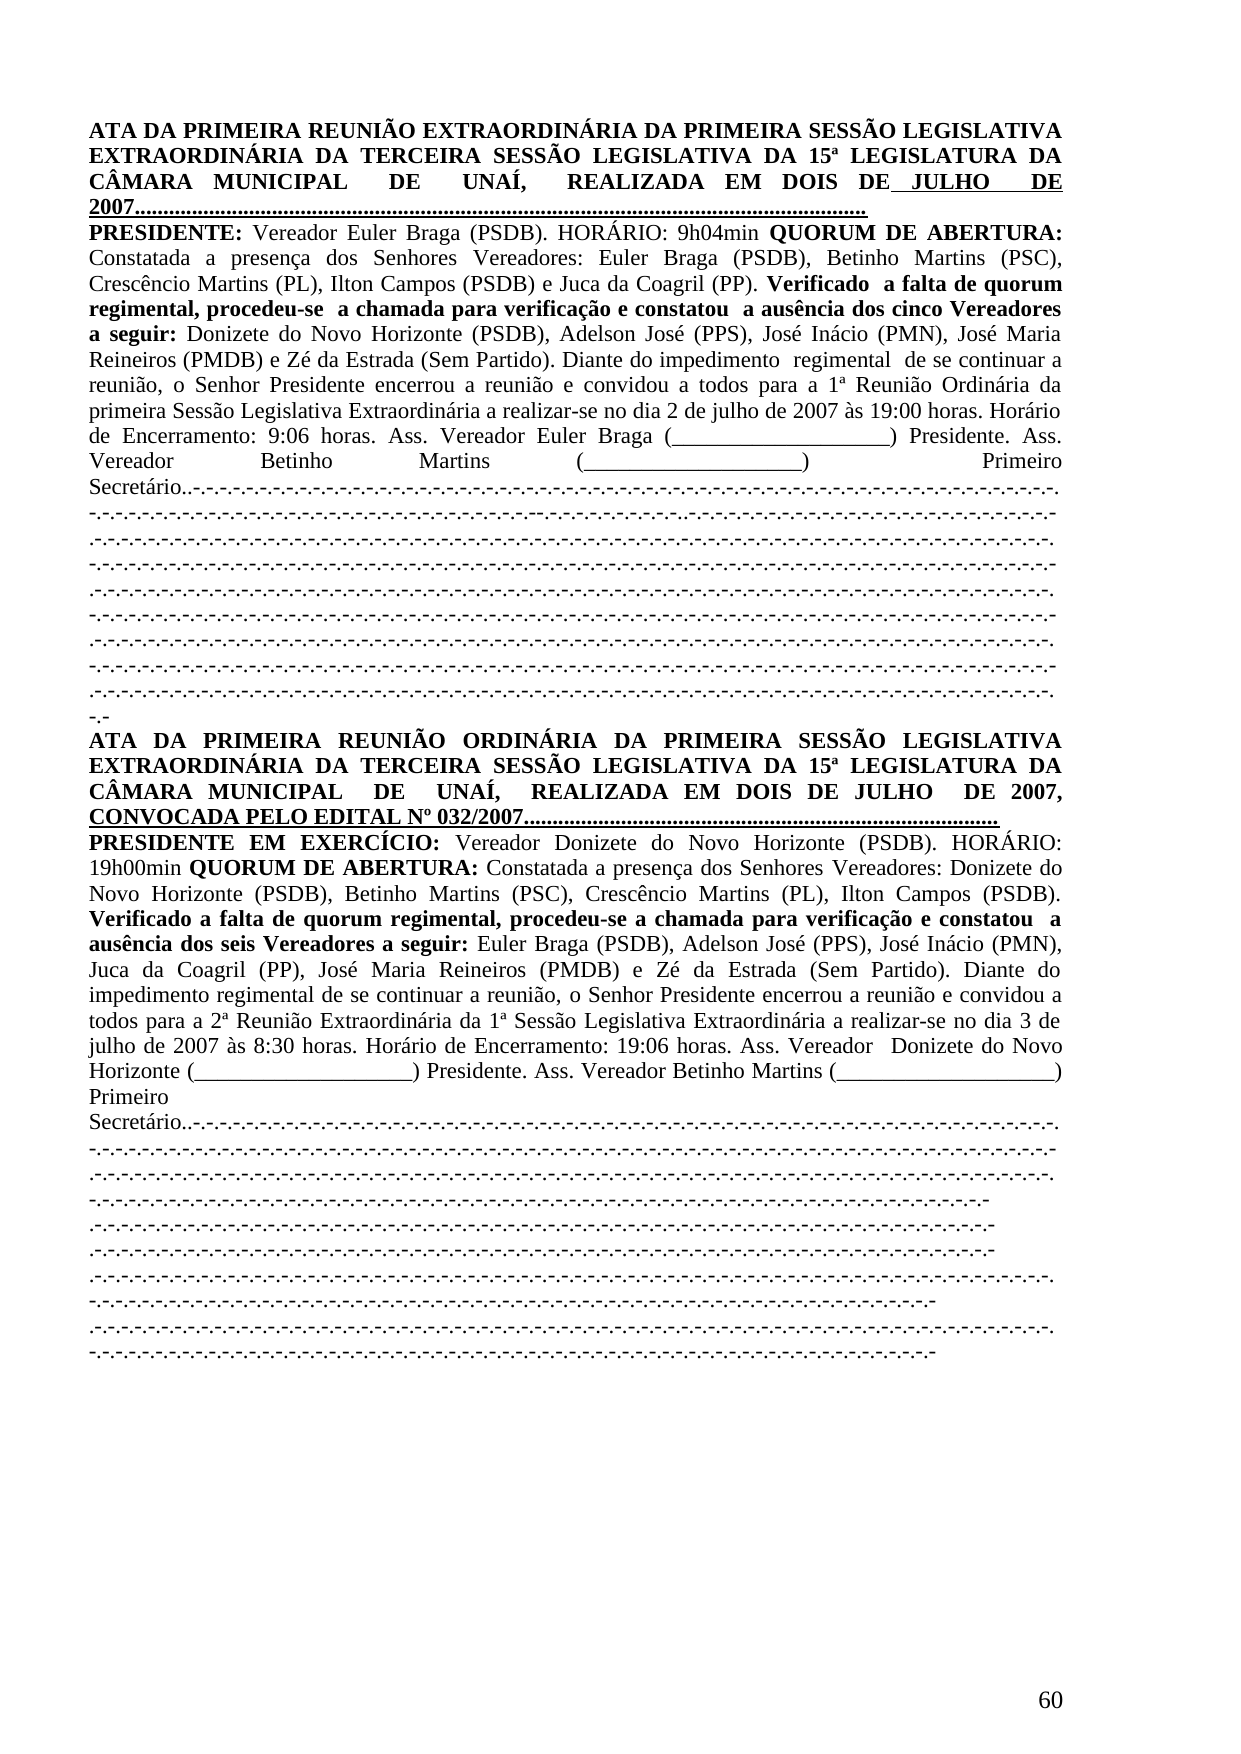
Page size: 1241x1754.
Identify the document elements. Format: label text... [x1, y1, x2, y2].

text .-.-.-.-.-.-.-.-.-.-.-.-.-.-.-.-.-.-.-.-.-.-.-.-.-.-.-.-.-.-.-.-.-.-.-.-.-.-.-.-.-.-.-.-.-.-.-.-.-.-.-.-.-.-.-.-.-.-.-.-.-.-.-.-.-.-.-.- [88, 1211, 1063, 1236]
text .-.-.-.-.-.-.-.-.-.-.-.-.-.-.-.-.-.-.-.-.-.-.-.-.-.-.-.-.-.-.-.-.-.-.-.-.-.-.-.-.-.-.-.-.-.-.-.-.-.-.-.-.-.-.-.-.-.-.-.-.-.-.-.-.-.-.-.-.-.-.-.-.-.-.-.-.-.-.-.-.-.-.-.-.-.-.-.-.-.-.-.-.-.-.-.-.-.-.-.-.-.-.-.-.-.-.-.-.-.-.-.-.-.-.-.-.-.-.-.-.-.-.-.-.-.-.-.-.-.-.-.-.-.-.-.- [88, 1262, 1063, 1313]
text PRESIDENTE EM EXERCÍCIO: Vereador Donizete do Novo Horizonte (PSDB). HORÁRIO: 19h00min QUORUM DE ABERTURA: Constatada a presença dos Senhores Vereadores: Donizete do Novo Horizonte (PSDB), Betinho Martins (PSC), Crescêncio Martins (PL), Ilton Campos (PSDB). Verificado a falta de quorum regimental, procedeu-se a chamada para verificação e constatou a ausência dos seis Vereadores a seguir: Euler Braga (PSDB), Adelson José (PPS), José Inácio (PMN), Juca da Coagril (PP), José Maria Reineiros (PMDB) e Zé da Estrada (Sem Partido). Diante do impedimento regimental de se continuar a reunião, o Senhor Presidente encerrou a reunião e convidou a todos para a 2ª Reunião Extraordinária da 1ª Sessão Legislativa Extraordinária a realizar-se no dia 3 de julho de 2007 às 8:30 horas. Horário de Encerramento: 19:06 horas. Ass. Vereador Donizete do Novo Horizonte (___________________) Presidente. Ass. Vereador Betinho Martins (___________________) Primeiro Secretário..-.-.-.-.-.-.-.-.-.-.-.-.-.-.-.-.-.-.-.-.-.-.-.-.-.-.-.-.-.-.-.-.-.-.-.-.-.-.-.-.-.-.-.-.-.-.-.-.-.-.-.-.-.-.-.-.-.-.-.-.-.-.-.-.-.-.-.-.-.-.-.-.-.-.-.-.-.-.-.-.-.-.-.-.-.-.-.-.-.-.-.-.-.-.-.-.-.-.-.-.-.-.-.-.-.-.-.-.-.-.-.-.-.-.-.-.-.-.-.-.-.-.-.-.-.-.-.-.-.-.-.-.-.-.-.-.-.-.-.-.-.-.-.-.-.-.-.-.-.-.-.-.-.-.-.-.-.-.-.-.-.-.-.-.-.-.-.-.-.-.-.-.-.-.-.-.-.-.-.-.-.-.-.-.-.-.-.-.-.-.-.-.-.-.-.-.-.-.-.-.-.-.-.-.-.-.-.-.-.-.-.-.-.-.-.-.-.-.-.-.-.-.-.-.-.-.-.-.-.-.-.-.-.-.-.-.-.-.-.-.-.-.-.-.-.-.-.-.-.-.-.-.-.-.-.-.-.-.-.-.-.-.-.-.-.-.-.-.-.-.-.-.-.-.-.-.-.- [88, 830, 1063, 1211]
text ATA DA PRIMEIRA REUNIÃO ORDINÁRIA DA PRIMEIRA SESSÃO LEGISLATIVA EXTRAORDINÁRIA DA TERCEIRA SESSÃO LEGISLATIVA DA 15ª LEGISLATURA DA CÂMARA MUNICIPAL DE UNAÍ, REALIZADA EM DOIS DE JULHO DE 2007, CONVOCADA PELO EDITAL Nº 032/2007................................................................................... [88, 728, 1063, 830]
text .-.-.-.-.-.-.-.-.-.-.-.-.-.-.-.-.-.-.-.-.-.-.-.-.-.-.-.-.-.-.-.-.-.-.-.-.-.-.-.-.-.-.-.-.-.-.-.-.-.-.-.-.-.-.-.-.-.-.-.-.-.-.-.-.-.-.-.-.-.-.-.-.-.-.-.-.-.-.-.-.-.-.-.-.-.-.-.-.-.-.-.-.-.-.-.-.-.-.-.-.-.-.-.-.-.-.-.-.-.-.-.-.-.-.-.-.-.-.-.-.-.-.-.-.-.-.-.-.-.-.-.-.-.-.-.- [88, 1313, 1063, 1363]
text PRESIDENTE: Vereador Euler Braga (PSDB). HORÁRIO: 9h04min QUORUM DE ABERTURA: Constatada a presença dos Senhores Vereadores: Euler Braga (PSDB), Betinho Martins (PSC), Crescêncio Martins (PL), Ilton Campos (PSDB) e Juca da Coagril (PP). Verificado a falta de quorum regimental, procedeu-se a chamada para verificação e constatou a ausência dos cinco Vereadores a seguir: Donizete do Novo Horizonte (PSDB), Adelson José (PPS), José Inácio (PMN), José Maria Reineiros (PMDB) e Zé da Estrada (Sem Partido). Diante do impedimento regimental de se continuar a reunião, o Senhor Presidente encerrou a reunião e convidou a todos para a 1ª Reunião Ordinária da primeira Sessão Legislativa Extraordinária a realizar-se no dia 2 de julho de 2007 às 19:00 horas. Horário de Encerramento: 9:06 horas. Ass. Vereador Euler Braga (___________________) Presidente. Ass. Vereador Betinho Martins (___________________) Primeiro Secretário..-.-.-.-.-.-.-.-.-.-.-.-.-.-.-.-.-.-.-.-.-.-.-.-.-.-.-.-.-.-.-.-.-.-.-.-.-.-.-.-.-.-.-.-.-.-.-.-.-.-.-.-.-.-.-.-.-.-.-.-.-.-.-.-.-.-.-.-.-.-.-.-.-.-.-.-.-.-.-.-.-.-.-.-.-.-.-.-.-.-.-.-.-.-.-.-.-.-.--.-.-.-.-.-.-.-.-.-.-..-.-.-.-.-.-.-.-.-.-.-.-.-.-.-.-.-.-.-.-.-.-.-.-.-.-.-.-.-.-.-.-.-.-.-.-.-.-.-.-.-.-.-.-.-.-.-.-.-.-.-.-.-.-.-.-.-.-.-.-.-.-.-.-.-.-.-.-.-.-.-.-.-.-.-.-.-.-.-.-.-.-.-.-.-.-.-.-.-.-.-.-.-.-.-.-.-.-.-.-.-.-.-.-.-.-.-.-.-.-.-.-.-.-.-.-.-.-.-.-.-.-.-.-.-.-.-.-.-.-.-.-.-.-.-.-.-.-.-.-.-.-.-.-.-.-.-.-.-.-.-.-.-.-.-.-.-.-.-.-.-.-.-.-.-.-.-.-.-.-.-.-.-.-.-.-.-.-.-.-.-.-.-.-.-.-.-.-.-.-.-.-.-.-.-.-.-.-.-.-.-.-.-.-.-.-.-.-.-.-.-.-.-.-.-.-.-.-.-.-.-.-.-.-.-.-.-.-.-.-.-.-.-.-.-.-.-.-.-.-.-.-.-.-.-.-.-.-.-.-.-.-.-.-.-.-.-.-.-.-.-.-.-.-.-.-.-.-.-.-.-.-.-.-.-.-.-.-.-.-.-.-.-.-.-.-.-.-.-.-.-.-.-.-.-.-.-.-.-.-.-.-.-.-.-.-.-.-.-.-.-.-.-.-.-.-.-.-.-.-.-.-.-.-.-.-.-.-.-.-.-.-.-.-.-.-.-.-.-.-.-.-.-.-.-.-.-.-.-.-.-.-.-.-.-.-.-.-.-.-.-.-.-.-.-.-.-.-.-.-.-.-.-.-.-.-.-.-.-.-.-.-.-.-.-.-.-.-.-.-.-.-.-.-.-.-.-.-.-.-.-.-.-.-.-.-.-.-.-.-.-.-.-.-.-.-.-.-.-.-.-.-.-.-.-.-.-.-.-.-.-.-.-.-.-.-.-.-.-.-.-.-.-.-.-.-.-.-.-.-.-.-.-.-.-.-.-.-.-.-.-.-.-.-.-.-.-.-.-.-.-.-.-.-.-.-.-.-.-.-.-.-.-.-.-.-.-.-.-.-.-.-.-.-.-.-.-.-.-.-.-.-.-.-.-.-.-.-.-.-.-.-.-.-.-.-.-.-.-.-.-.-.-.-.-.-.-.-.-.-.-.-.-.-.-.-.- [88, 220, 1063, 728]
text .-.-.-.-.-.-.-.-.-.-.-.-.-.-.-.-.-.-.-.-.-.-.-.-.-.-.-.-.-.-.-.-.-.-.-.-.-.-.-.-.-.-.-.-.-.-.-.-.-.-.-.-.-.-.-.-.-.-.-.-.-.-.-.-.-.-.-.- [88, 1236, 1063, 1262]
text ATA DA PRIMEIRA REUNIÃO EXTRAORDINÁRIA DA PRIMEIRA SESSÃO LEGISLATIVA EXTRAORDINÁRIA DA TERCEIRA SESSÃO LEGISLATIVA DA 15ª LEGISLATURA DA CÂMARA MUNICIPAL DE UNAÍ, REALIZADA EM DOIS DE JULHO DE 2007................................................................................................................................ [88, 118, 1063, 220]
